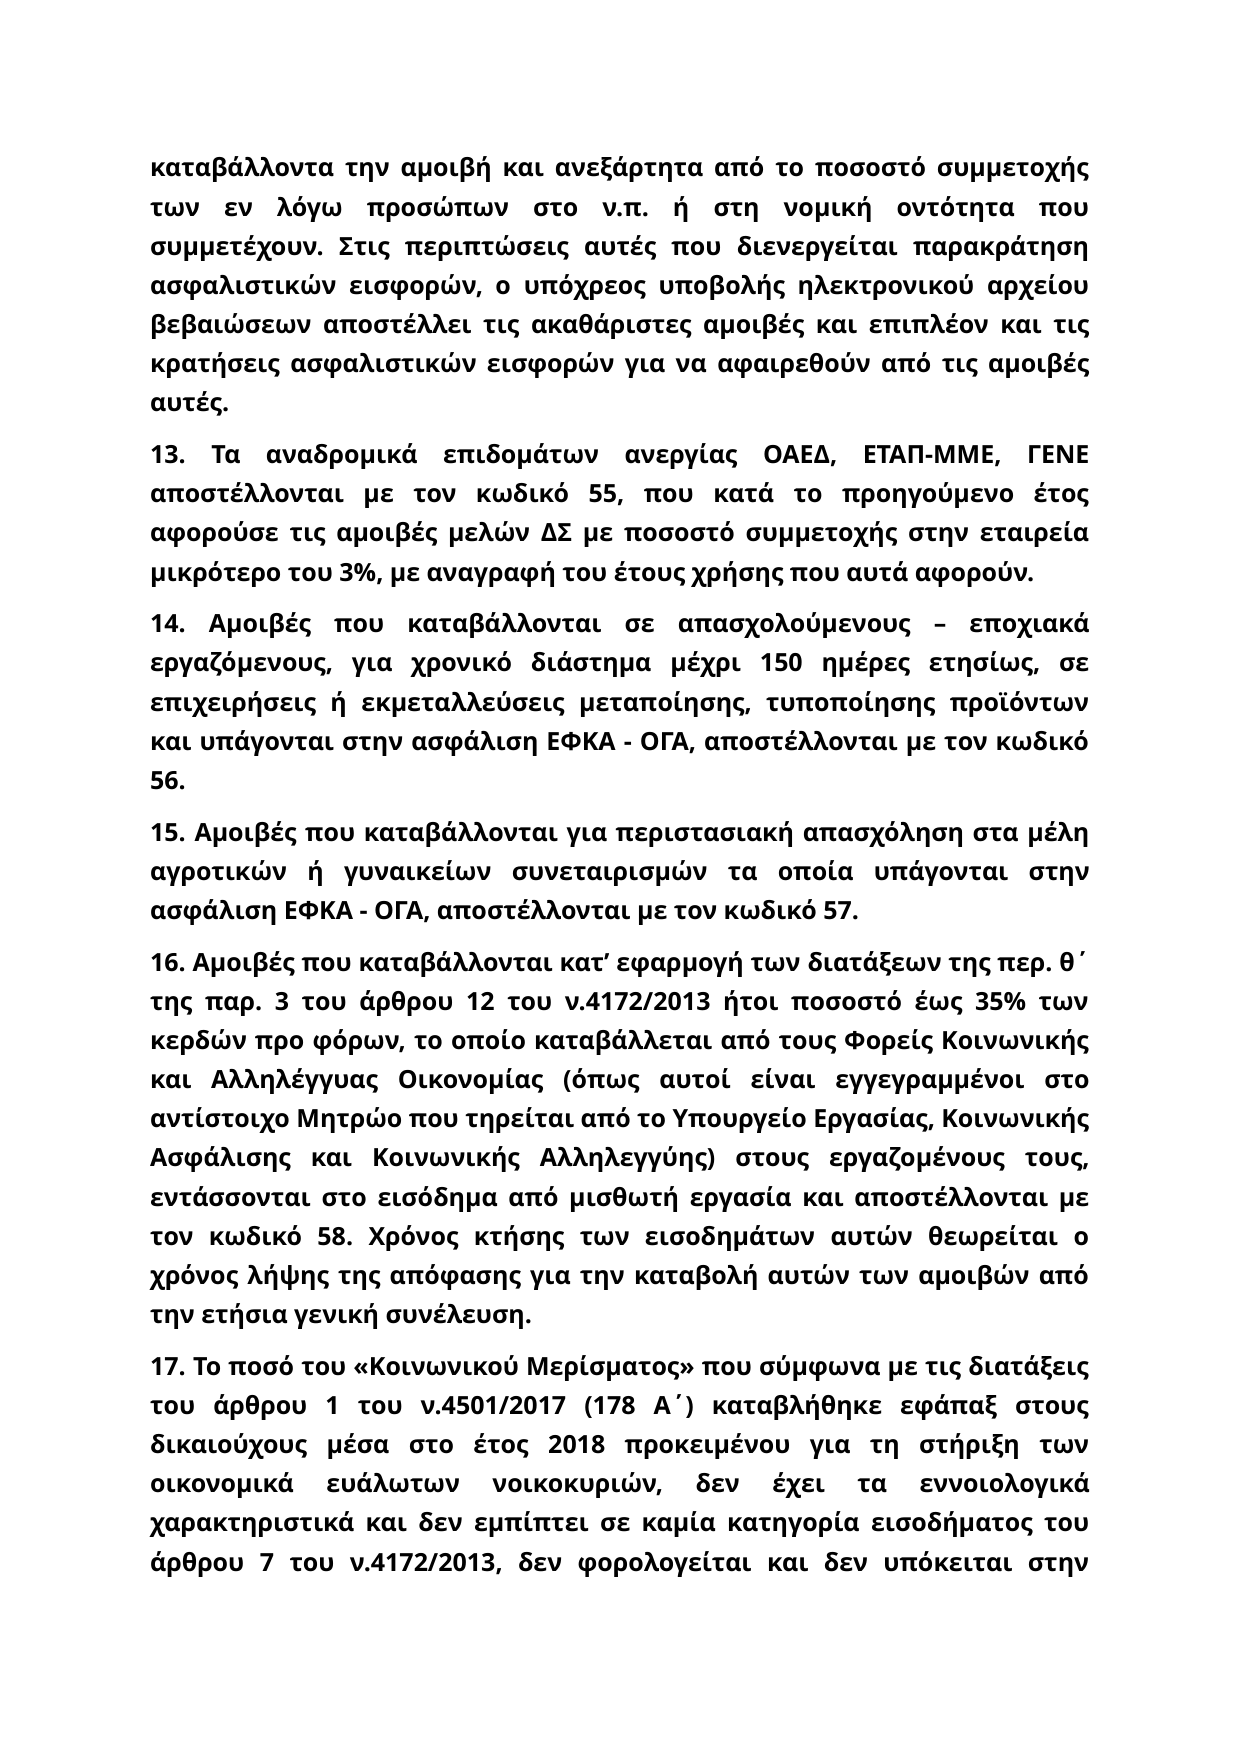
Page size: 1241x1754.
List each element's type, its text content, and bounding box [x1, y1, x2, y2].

text 14. Αμοιβές που καταβάλλονται σε απασχολούμενους – εποχιακά εργαζόμενους, για χρονικό διάστημα μέχρι 150 ημέρες ετησίως, σε επιχειρήσεις ή εκμεταλλεύσεις μεταποίησης, τυποποίησης προϊόντων και υπάγονται στην ασφάλιση ΕΦΚΑ - ΟΓΑ, αποστέλλονται με τον κωδικό 56. [150, 606, 1090, 797]
text 13. Τα αναδρομικά επιδομάτων ανεργίας ΟΑΕΔ, ΕΤΑΠ-ΜΜΕ, ΓΕΝΕ αποστέλλονται με τον κωδικό 55, που κατά το προηγούμενο έτος αφορούσε τις αμοιβές μελών ΔΣ με ποσοστό συμμετοχής στην εταιρεία μικρότερο του 3%, με αναγραφή του έτους χρήσης που αυτά αφορούν. [150, 437, 1090, 588]
text 17. Το ποσό του «Κοινωνικού Μερίσματος» που σύμφωνα με τις διατάξεις του άρθρου 1 του ν.4501/2017 (178 Α΄) καταβλήθηκε εφάπαξ στους δικαιούχους μέσα στο έτος 2018 προκειμένου για τη στήριξη των οικονομικά ευάλωτων νοικοκυριών, δεν έχει τα εννοιολογικά χαρακτηριστικά και δεν εμπίπτει σε καμία κατηγορία εισοδήματος του άρθρου 7 του ν.4172/2013, δεν φορολογείται και δεν υπόκειται στην [150, 1348, 1090, 1578]
text καταβάλλοντα την αμοιβή και ανεξάρτητα από το ποσοστό συμμετοχής των εν λόγω προσώπων στο ν.π. ή στη νομική οντότητα που συμμετέχουν. Στις περιπτώσεις αυτές που διενεργείται παρακράτηση ασφαλιστικών εισφορών, ο υπόχρεος υποβολής ηλεκτρονικού αρχείου βεβαιώσεων αποστέλλει τις ακαθάριστες αμοιβές και επιπλέον και τις κρατήσεις ασφαλιστικών εισφορών για να αφαιρεθούν από τις αμοιβές αυτές. [150, 150, 1090, 419]
text 16. Αμοιβές που καταβάλλονται κατ’ εφαρμογή των διατάξεων της περ. θ΄ της παρ. 3 του άρθρου 12 του ν.4172/2013 ήτοι ποσοστό έως 35% των κερδών προ φόρων, το οποίο καταβάλλεται από τους Φορείς Κοινωνικής και Αλληλέγγυας Οικονομίας (όπως αυτοί είναι εγγεγραμμένοι στο αντίστοιχο Μητρώο που τηρείται από το Υπουργείο Εργασίας, Κοινωνικής Ασφάλισης και Κοινωνικής Αλληλεγγύης) στους εργαζομένους τους, εντάσσονται στο εισόδημα από μισθωτή εργασία και αποστέλλονται με τον κωδικό 58. Χρόνος κτήσης των εισοδημάτων αυτών θεωρείται ο χρόνος λήψης της απόφασης για την καταβολή αυτών των αμοιβών από την ετήσια γενική συνέλευση. [150, 944, 1090, 1331]
text 15. Αμοιβές που καταβάλλονται για περιστασιακή απασχόληση στα μέλη αγροτικών ή γυναικείων συνεταιρισμών τα οποία υπάγονται στην ασφάλιση ΕΦΚΑ - ΟΓΑ, αποστέλλονται με τον κωδικό 57. [150, 814, 1090, 927]
